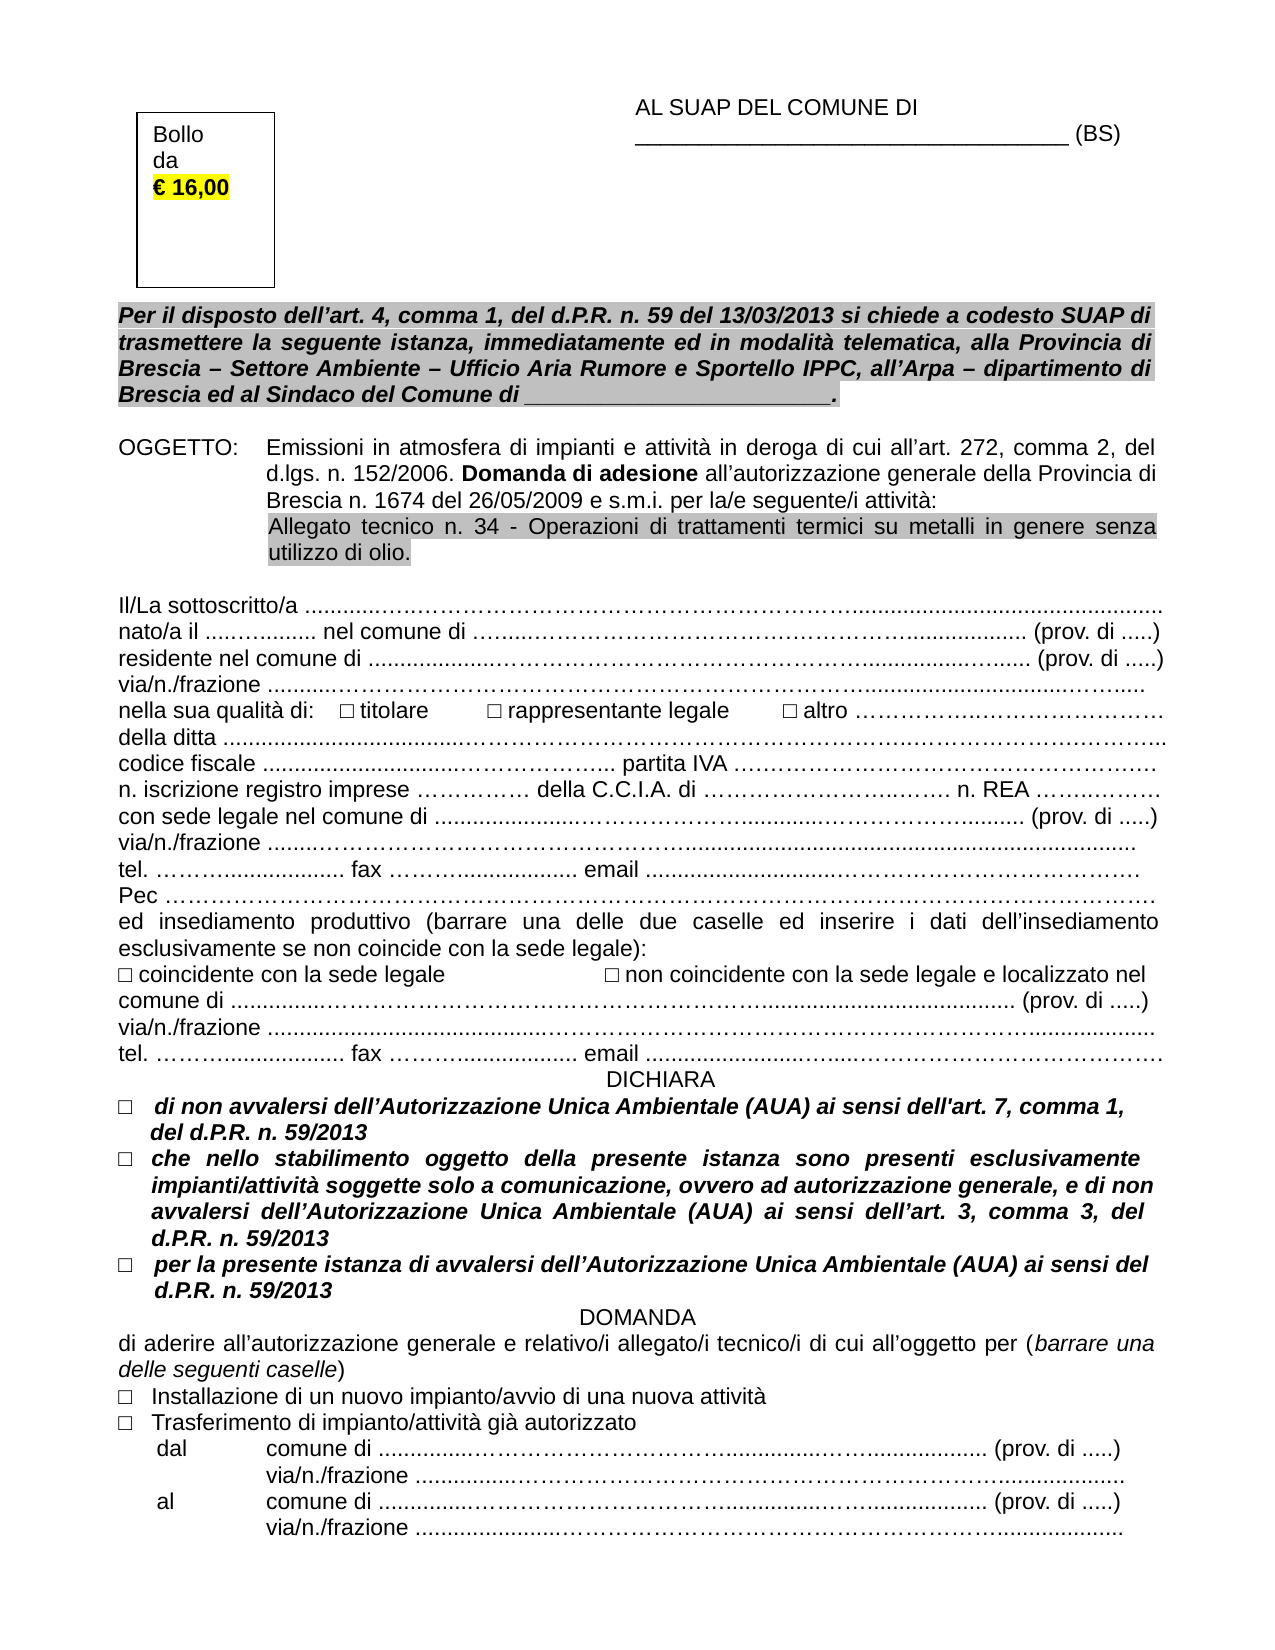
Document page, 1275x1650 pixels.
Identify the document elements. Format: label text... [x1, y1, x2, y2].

text tel. ………................... fax ………................... email ..............................…………………………………. [118, 856, 1203, 882]
text n. iscrizione registro imprese …………… della C.C.I.A. di ……………………..……. n. REA ……..……… [118, 776, 1203, 803]
text OGGETTO: Emissioni in atmosfera di impianti e attività in deroga di cui all’art. 272, comma 2, del d.lgs. n. 152/2006. Domanda di adesione all’autorizzazione generale della Provincia di Brescia n. 1674 del 26/05/2009 e s.m.i. per la/e seguente/i attività: [118, 434, 1157, 513]
text € 16,00 [153, 173, 258, 200]
text codice fiscale ...............................………………... partita IVA ….………………………………………….… [118, 750, 1203, 776]
text □ per la presente istanza di avvalersi dell’Autorizzazione Unica Ambientale (AUA) ai sensi del d.P.R. n. 59/2013 [118, 1251, 1157, 1303]
text DOMANDA [118, 1303, 1157, 1330]
text via/n./frazione ...........……………………………………………………………................................……..... [118, 671, 1203, 697]
text ed insediamento produttivo (barrare una delle due caselle ed inserire i dati dell’insediamento esclusivamente se non coincide con la sede legale): [118, 908, 1160, 961]
text □ che nello stabilimento oggetto della presente istanza sono presenti esclusivamente impianti/attività soggette solo a comunicazione, ovvero ad autorizzazione generale, e di non avvalersi dell’Autorizzazione Unica Ambientale (AUA) ai sensi dell’art. 3, comma 3, del d.P.R. n. 59/2013 [118, 1145, 1157, 1251]
text nato/a il .....…......... nel comune di .….....…………………………….……………................... (prov. di .....) [118, 618, 1203, 645]
text con sede legale nel comune di .......................………………….............……………….......... (prov. di .....) [118, 803, 1203, 829]
text della ditta ......................................…………………………………………………..………………….………... [118, 724, 1203, 750]
text □ di non avvalersi dell’Autorizzazione Unica Ambientale (AUA) ai sensi dell'art. 7, comma 1, [118, 1093, 1157, 1119]
text tel. ………................... fax ………................... email .........................….....…………………………………. [118, 1040, 1203, 1066]
text residente nel comune di ....................………………………………………….................…...... (prov. di .....) [118, 645, 1203, 671]
text __________________________________ (BS) [413, 120, 1157, 146]
text al comune di ...............……………………………...............……................... (prov. di .....) [118, 1488, 1157, 1514]
text Pec …………………………………………………………………………………………………………………. [118, 882, 1203, 908]
text Il/La sottoscritto/a ............…..…………………………………………………................................................. [118, 592, 1203, 618]
text da [153, 147, 258, 173]
text DICHIARA [118, 1066, 1203, 1093]
text □ Installazione di un nuovo impianto/avvio di una nuova attività [118, 1383, 1157, 1409]
text via/n./frazione ............................................……………………………………………………….................... [118, 1014, 1203, 1040]
text AL SUAP DEL COMUNE DI [561, 94, 1157, 120]
text di aderire all’autorizzazione generale e relativo/i allegato/i tecnico/i di cui all’oggetto per (barrare una delle seguenti caselle) [118, 1330, 1157, 1383]
text del d.P.R. n. 59/2013 [118, 1119, 1157, 1145]
text via/n./frazione ................……………………………………………………….................... [192, 1462, 1157, 1488]
text dal comune di ...............……………………………...............……................... (prov. di .....) [118, 1435, 1157, 1462]
text Allegato tecnico n. 34 - Operazioni di trattamenti termici su metalli in genere senza utilizzo di olio. [268, 513, 1157, 566]
text Bollo [153, 121, 258, 147]
text comune di ...............…………………………………………………........................................ (prov. di .....) [118, 987, 1203, 1014]
text □ Trasferimento di impianto/attività già autorizzato [118, 1409, 1157, 1435]
text via/n./frazione ........…………………………………………....................................................................... [118, 829, 1203, 856]
text nella sua qualità di: □ titolare □ rappresentante legale □ altro ……………..…………………… [118, 697, 1203, 724]
text via/n./frazione .......................………………………………………………….................... [192, 1514, 1157, 1541]
text □ coincidente con la sede legale □ non coincidente con la sede legale e localizzato nel [118, 961, 1203, 987]
text Per il disposto dell’art. 4, comma 1, del d.P.R. n. 59 del 13/03/2013 si chiede a codesto SUAP di trasmettere la seguente istanza, immediatamente ed in modalità telematica, alla Provincia di Brescia – Settore Ambiente – Ufficio Aria Rumore e Sportello IPPC, all’Arpa – dipartimento di Brescia ed al Sindaco del Comune di ________________________. [118, 302, 1155, 407]
